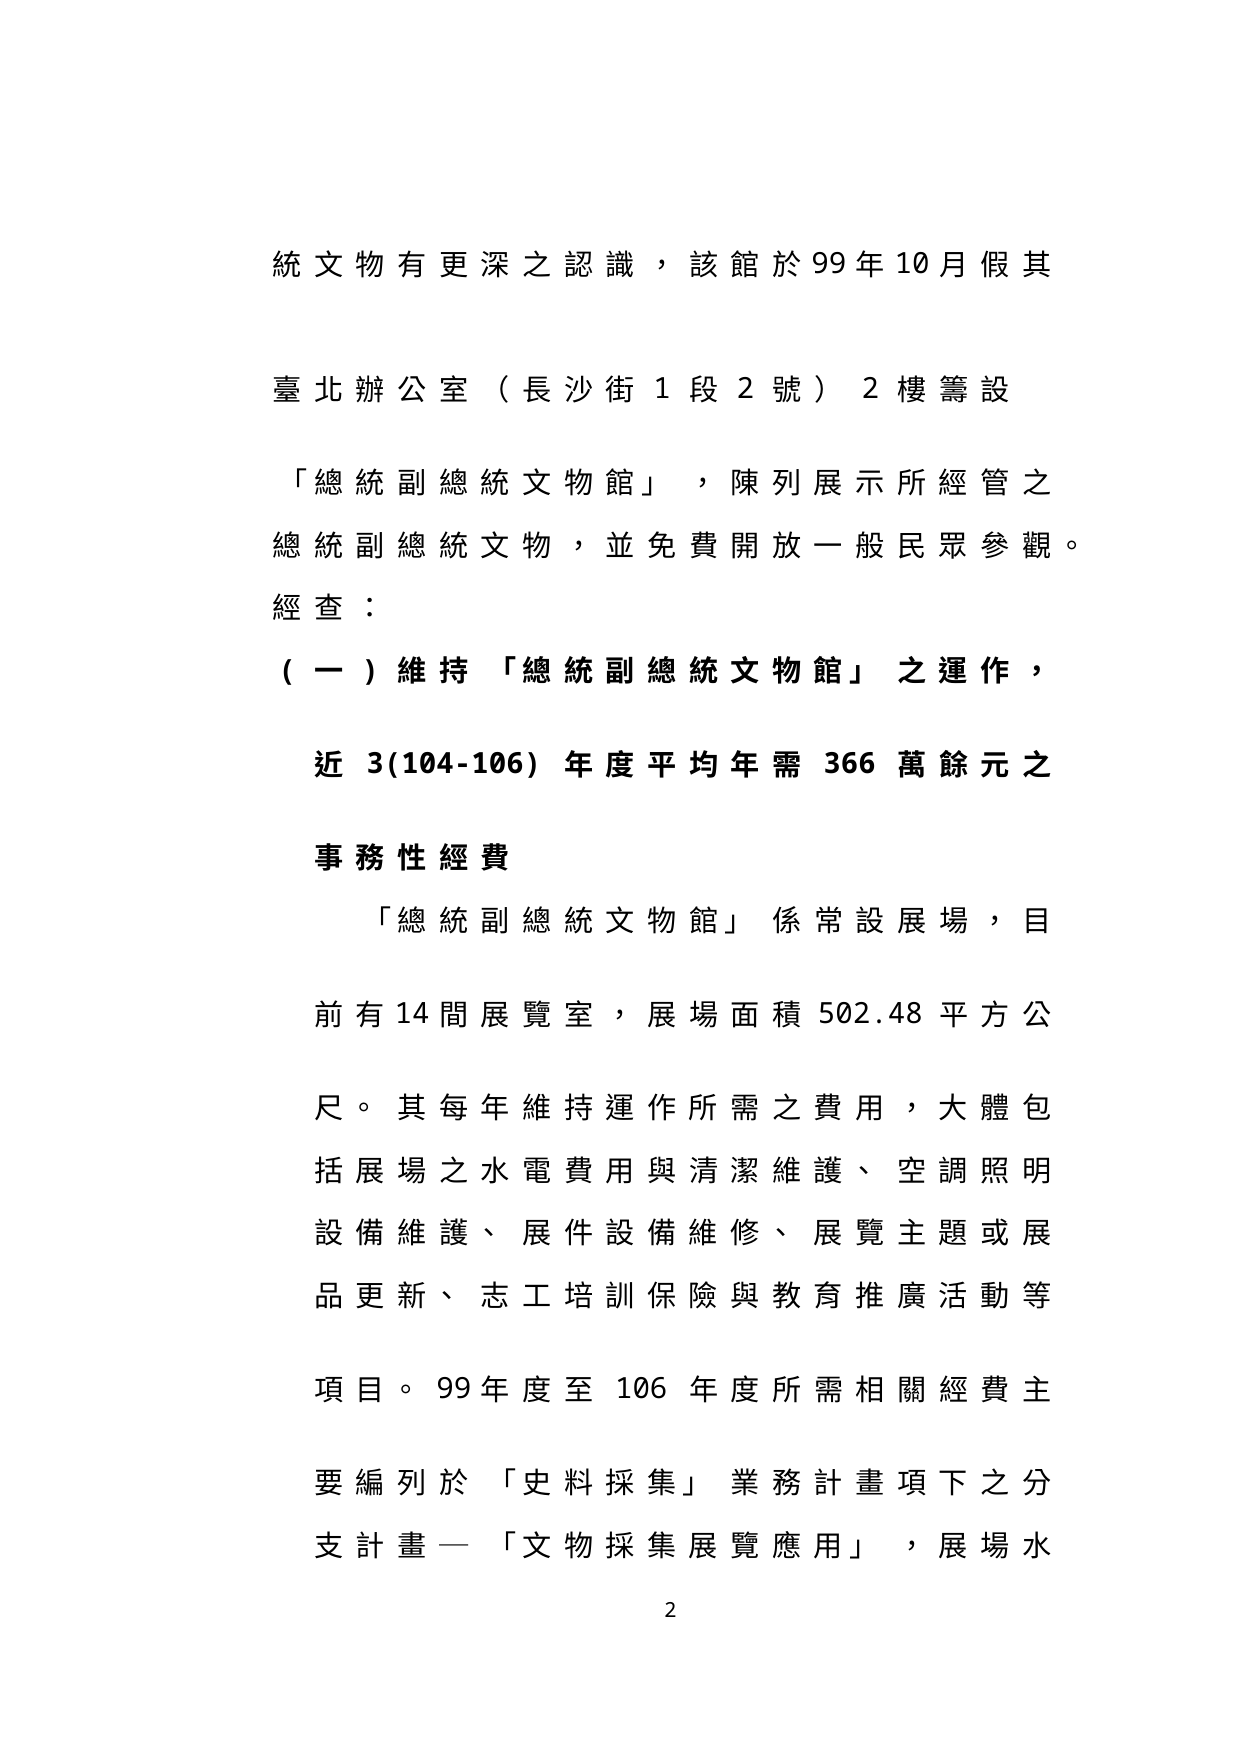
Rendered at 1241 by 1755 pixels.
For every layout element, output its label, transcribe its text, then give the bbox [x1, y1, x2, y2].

text 「總統副總統文物館」係常設展場，目前有14間展覽室，展場面積502.48平方公尺。其每年維持運作所需之費用，大體包括展場之水電費用與清潔維護、空調照明設備維護、展件設備維修、展覽主題或展品更新、志工培訓保險與教育推廣活動等項目。99年度至106年度所需相關經費主要編列於「史料採集」業務計畫項下之分支計畫─「文物採集展覽應用」，展場水電費則由「一般行政」業務計畫項下支應。該文物館自99年10月10日策展以來，近3年度(104至106年度)所需運作經費決算數分別為461萬元、367萬4千元及272萬元，平均年需366萬餘元事務性經費。 [271, 877, 1058, 1564]
text 國史館隸屬於總統府，掌理纂修國史事宜（國史館組織條例第1條）；嗣因總統副總統文物管理條例於93年1月20日制定公布，該館爰依該條例第1條：「為妥善典藏、維護及管理總統、副總統文物，保障文物之國有財產權，特制定本條例。」及第2條：「本條例以國史館為主管機關。」等規定，辦理總統副總文物之典藏、維護及管理等事宜。又為使一般民眾對國家歷史及總統副總統文物有更深之認識，該館於99年10月假其臺北辦公室（長沙街1段2號）2樓籌設「總統副總統文物館」，陳列展示所經管之總統副總統文物，並免費開放一般民眾參觀。經查： [242, 189, 1058, 627]
text (一)維持「總統副總統文物館」之運作，近3(104-106)年度平均年需366萬餘元之事務性經費 [242, 627, 1058, 877]
